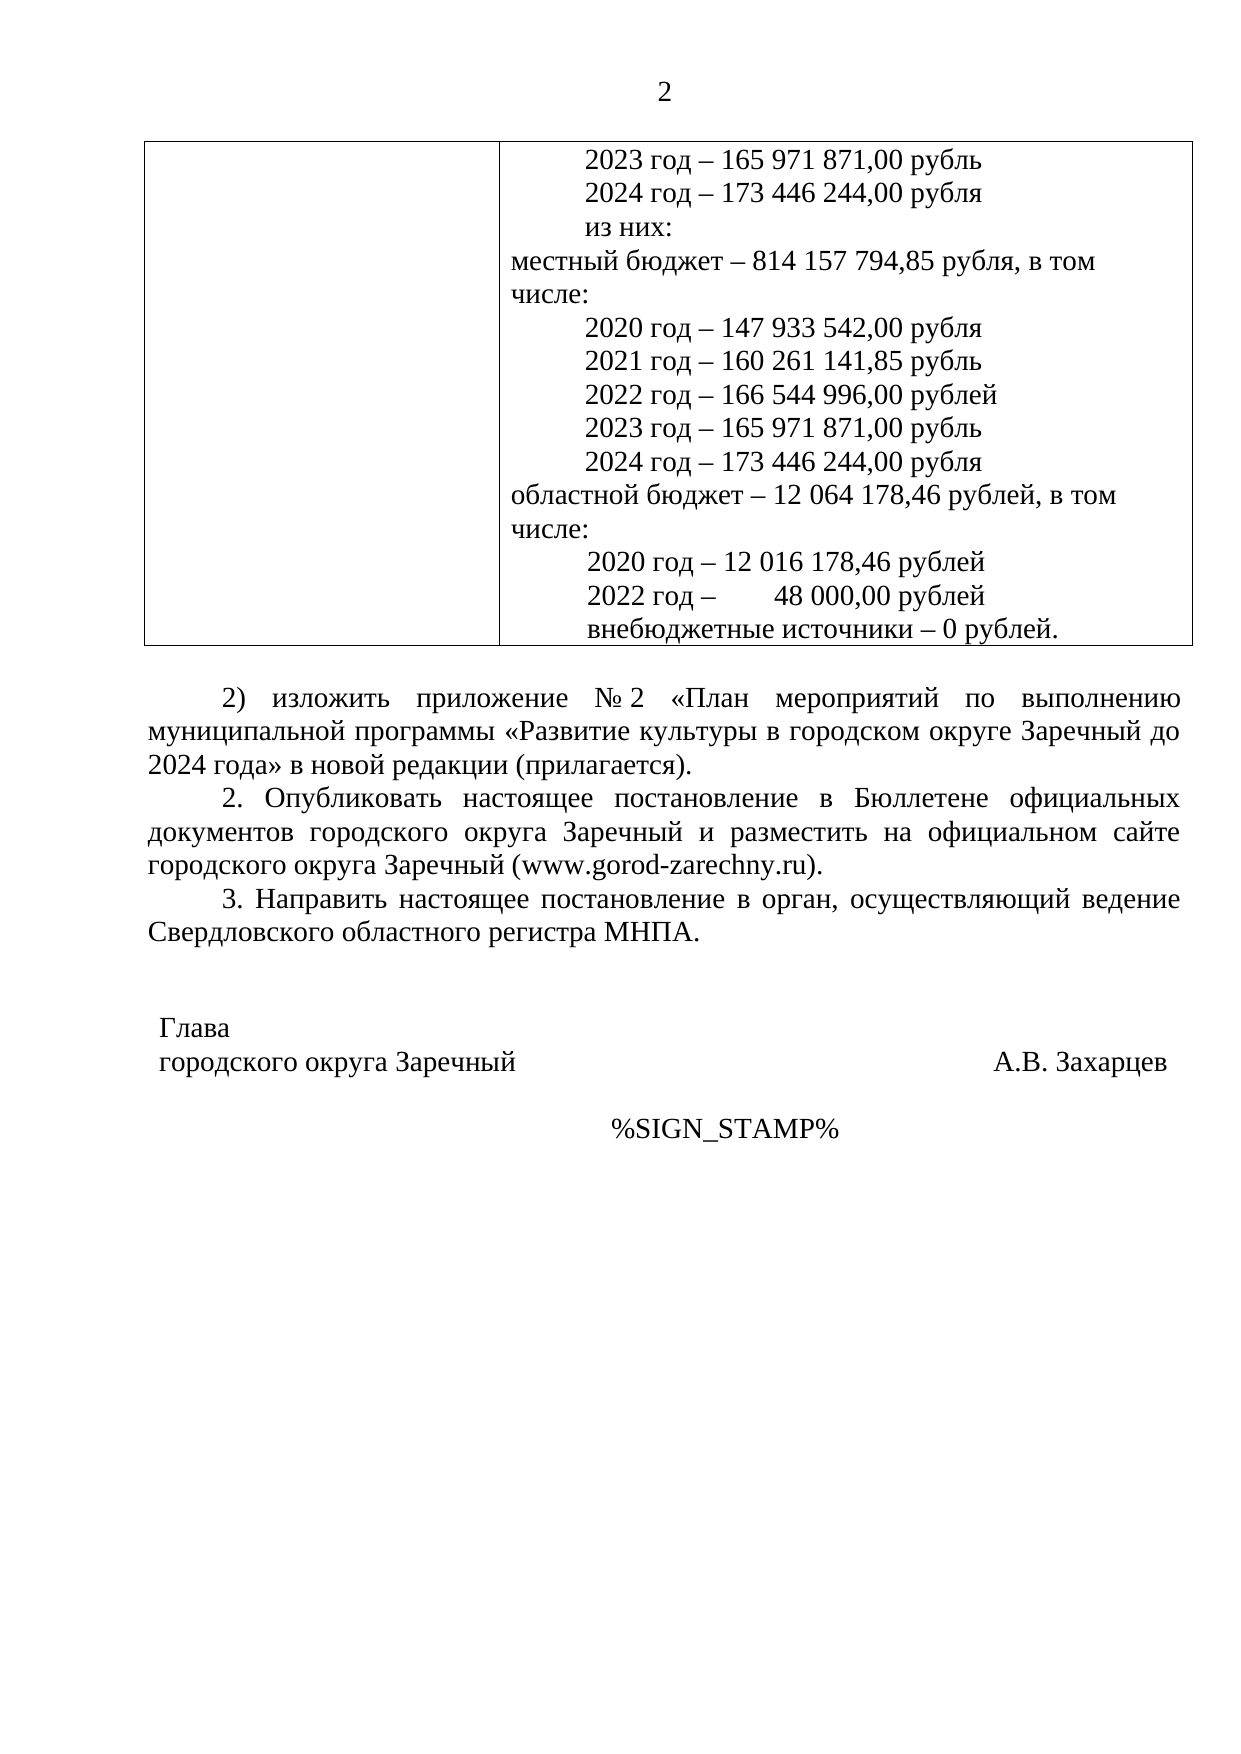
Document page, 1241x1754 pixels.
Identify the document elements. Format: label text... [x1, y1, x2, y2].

table_header А.В. Захарцев [851, 1010, 1181, 1111]
text 3. Направить настоящее постановление в орган, осуществляющий ведение Свердловского областного регистра МНПА. [148, 881, 1181, 948]
text 2. Опубликовать настоящее постановление в Бюллетене официальных документов городского округа Заречный и разместить на официальном сайте городского округа Заречный (www.gorod-zarechny.ru). [148, 780, 1181, 881]
table_cell [851, 1111, 1181, 1178]
table_cell [148, 1111, 599, 1178]
table_header [600, 1010, 851, 1111]
text 2) изложить приложение № 2 «План мероприятий по выполнению муниципальной программы «Развитие культуры в городском округе Заречный до 2024 года» в новой редакции (прилагается). [148, 680, 1181, 780]
table_header 2023 год – 165 971 871,00 рубль 2024 год – 173 446 244,00 рубля из них: местный бюджет – 814 157 794,85 рубля, в том числе: 2020 год – 147 933 542,00 рубля 2021 год – 160 261 141,85 рубль 2022 год – 166 544 996,00 рублей 2023 год – 165 971 871,00 рубль 2024 год – 173 446 244,00 рубля областной бюджет – 12 064 178,46 рублей, в том числе: 2020 год – 12 016 178,46 рублей 2022 год – 48 000,00 рублей внебюджетные источники – 0 рублей. [500, 142, 1192, 645]
table_header Глава городского округа Заречный [148, 1010, 599, 1111]
table_header [145, 142, 499, 645]
table_cell %SIGN_STAMP% [600, 1111, 851, 1178]
